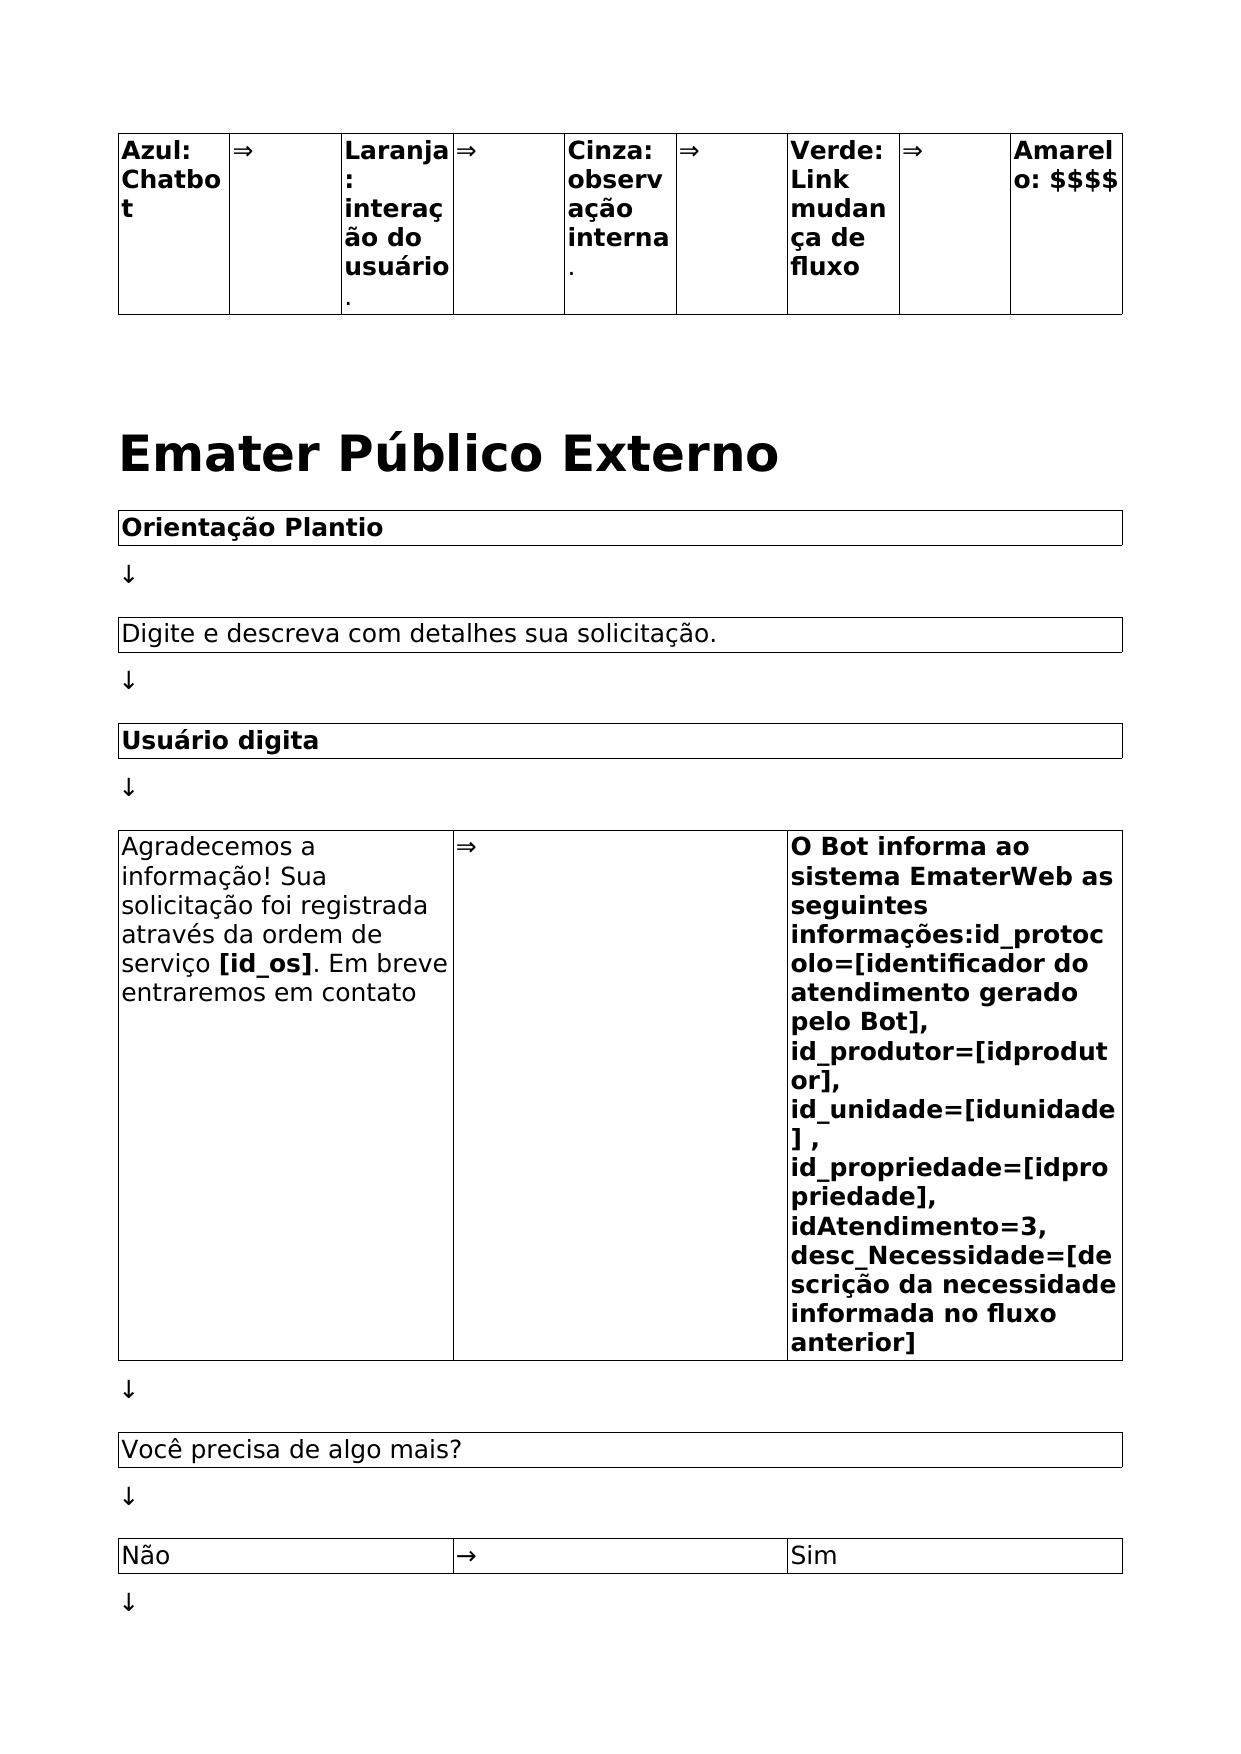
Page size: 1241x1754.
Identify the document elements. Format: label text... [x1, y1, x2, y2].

text ↓ [118, 560, 1122, 589]
table_header Azul: Chatbot [119, 134, 229, 314]
text ↓ [118, 1588, 1122, 1617]
table_header Agradecemos a informação! Sua solicitação foi registrada através da ordem de serviço [id_os]. Em breve entraremos em contato [119, 831, 453, 1360]
table_header O Bot informa ao sistema EmaterWeb as seguintes informações:id_protocolo=[identificador do atendimento gerado pelo Bot], id_produtor=[idprodutor], id_unidade=[idunidade] , id_propriedade=[idpropriedade], idAtendimento=3, desc_Necessidade=[descrição da necessidade informada no fluxo anterior] [788, 831, 1122, 1360]
table_header ⇒ [677, 134, 787, 314]
table_header ⇒ [454, 134, 564, 314]
table_header ⇒ [900, 134, 1010, 314]
text ↓ [118, 667, 1122, 696]
table_header Sim [788, 1539, 1122, 1573]
table_header Orientação Plantio [119, 511, 1122, 545]
text ↓ [118, 1375, 1122, 1404]
text ↓ [118, 1482, 1122, 1511]
table_header Não [119, 1539, 453, 1573]
text ↓ [118, 773, 1122, 802]
table_header Amarelo: $$$$ [1011, 134, 1122, 314]
table_header Digite e descreva com detalhes sua solicitação. [119, 618, 1122, 652]
table_header ⇒ [454, 831, 787, 1360]
table_header Usuário digita [119, 724, 1122, 758]
table_header Verde: Link mudança de fluxo [788, 134, 899, 314]
subtitle Emater Público Externo [118, 424, 1122, 483]
table_header ⇒ [230, 134, 341, 314]
table_header Você precisa de algo mais? [119, 1433, 1122, 1467]
table_header Cinza: observação interna. [565, 134, 676, 314]
table_header → [454, 1539, 787, 1573]
table_header Laranja: interação do usuário. [342, 134, 453, 314]
